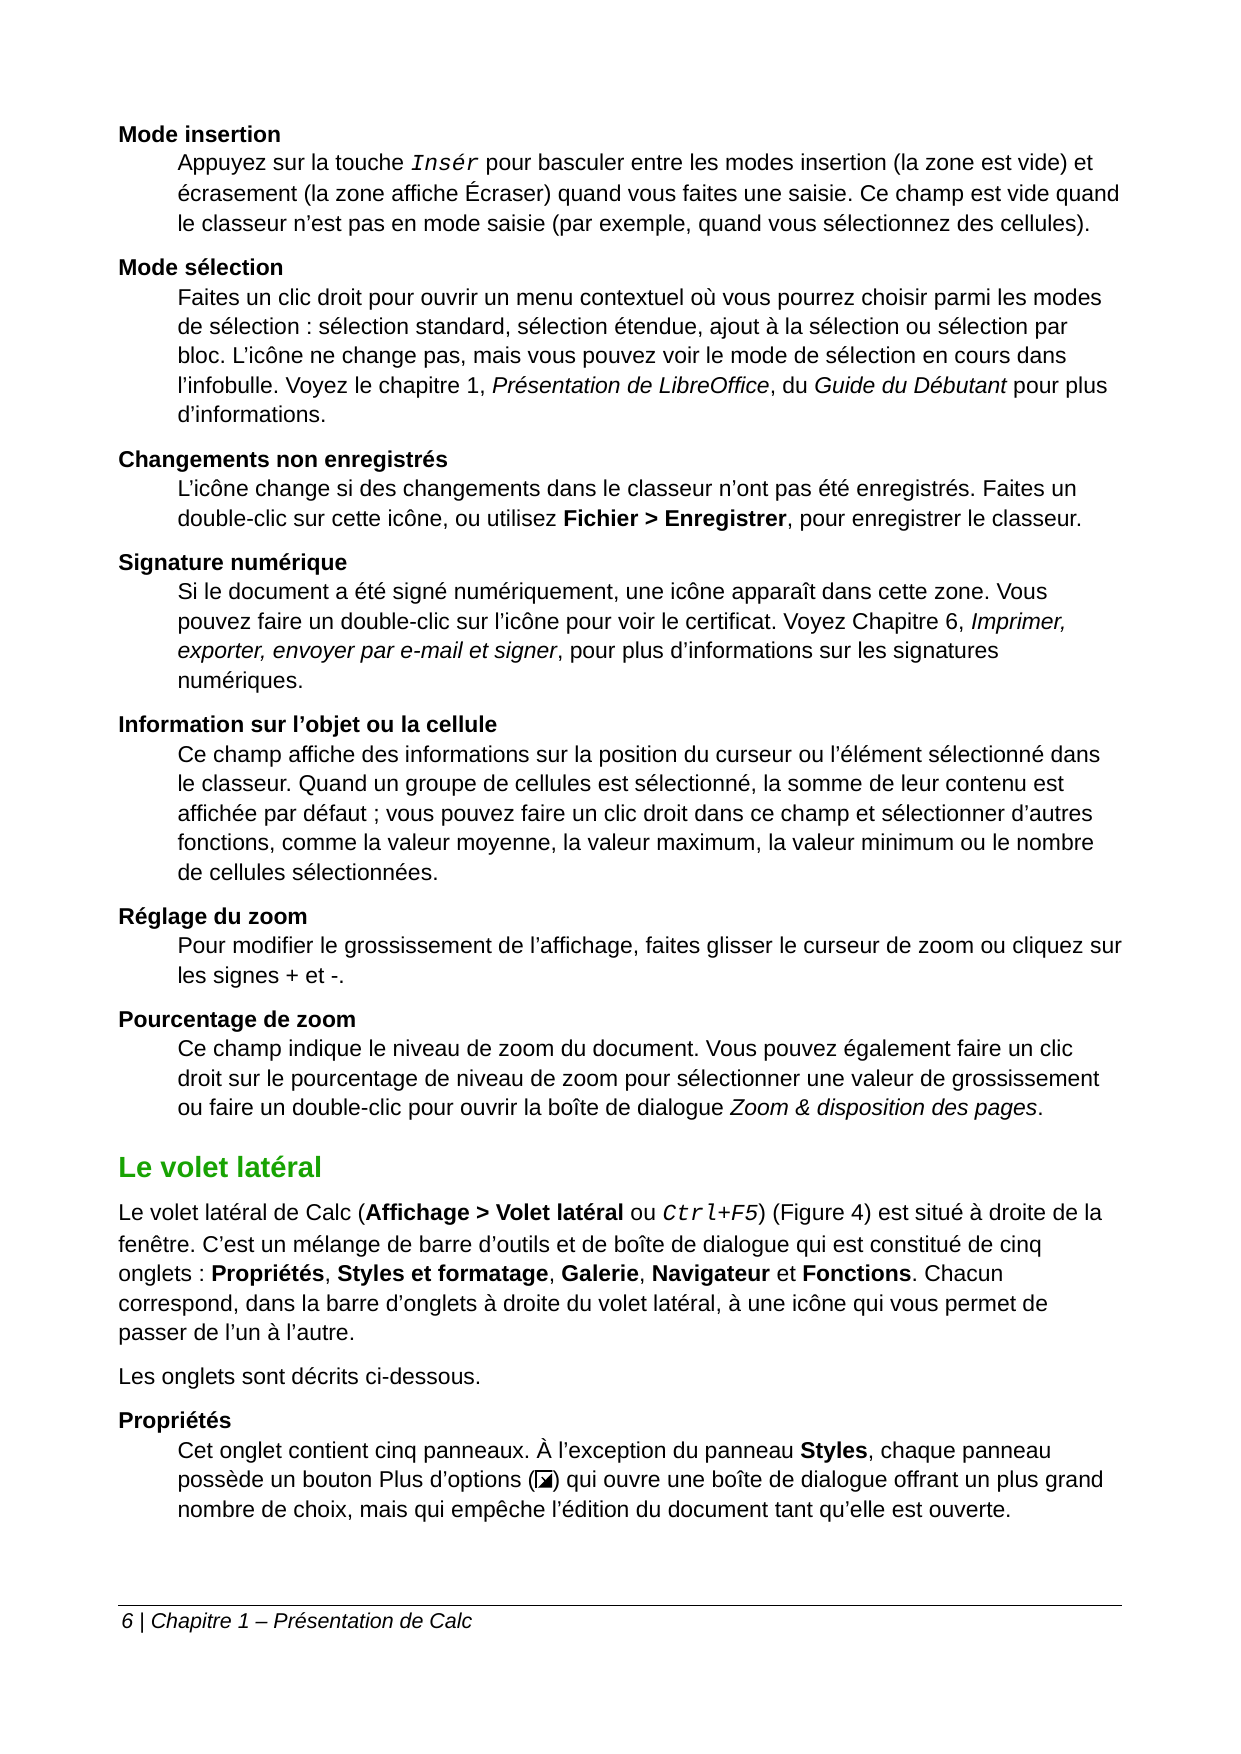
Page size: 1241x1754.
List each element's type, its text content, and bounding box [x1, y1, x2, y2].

list Si le document a été signé numériquement, une icône apparaît dans cette zone. Vous pouvez faire un double-clic sur l’icône pour voir le certificat. Voyez Chapitre 6, Imprimer, exporter, envoyer par e-mail et signer, pour plus d’informations sur les signatures numériques. [177, 575, 1122, 693]
subtitle Pourcentage de zoom [118, 1003, 1122, 1032]
list Ce champ indique le niveau de zoom du document. Vous pouvez également faire un clic droit sur le pourcentage de niveau de zoom pour sélectionner une valeur de grossissement ou faire un double-clic pour ouvrir la boîte de dialogue Zoom & disposition des pages. [177, 1032, 1122, 1121]
subtitle Mode insertion [118, 118, 1122, 148]
subtitle Réglage du zoom [118, 899, 1122, 929]
subtitle Le volet latéral [118, 1150, 1122, 1184]
list Faites un clic droit pour ouvrir un menu contextuel où vous pourrez choisir parmi les modes de sélection : sélection standard, sélection étendue, ajout à la sélection ou sélection par bloc. L’icône ne change pas, mais vous pouvez voir le mode de sélection en cours dans l’infobulle. Voyez le chapitre 1, Présentation de LibreOffice, du Guide du Débutant pour plus d’informations. [177, 280, 1122, 428]
list L’icône change si des changements dans le classeur n’ont pas été enregistrés. Faites un double-clic sur cette icône, ou utilisez Fichier > Enregistrer, pour enregistrer le classeur. [177, 472, 1122, 531]
list Ce champ affiche des informations sur la position du curseur ou l’élément sélectionné dans le classeur. Quand un groupe de cellules est sélectionné, la somme de leur contenu est affichée par défaut ; vous pouvez faire un clic droit dans ce champ et sélectionner d’autres fonctions, comme la valeur moyenne, la valeur maximum, la valeur minimum ou le nombre de cellules sélectionnées. [177, 737, 1122, 885]
text Les onglets sont décrits ci-dessous. [118, 1360, 1122, 1390]
list Pour modifier le grossissement de l’affichage, faites glisser le curseur de zoom ou cliquez sur les signes + et -. [177, 929, 1122, 988]
list Cet onglet contient cinq panneaux. À l’exception du panneau Styles, chaque panneau possède un bouton Plus d’options () qui ouvre une boîte de dialogue offrant un plus grand nombre de choix, mais qui empêche l’édition du document tant qu’elle est ouverte. [177, 1434, 1122, 1522]
subtitle Mode sélection [118, 251, 1122, 280]
subtitle Signature numérique [118, 546, 1122, 575]
subtitle Propriétés [118, 1404, 1122, 1434]
text Le volet latéral de Calc (Affichage > Volet latéral ou Ctrl+F5) (Figure 4) est situé à droite de la fenêtre. C’est un mélange de barre d’outils et de boîte de dialogue qui est constitué de cinq onglets : Propriétés, Styles et formatage, Galerie, Navigateur et Fonctions. Chacun correspond, dans la barre d’onglets à droite du volet latéral, à une icône qui vous permet de passer de l’un à l’autre. [118, 1198, 1122, 1346]
list Appuyez sur la touche Insér pour basculer entre les modes insertion (la zone est vide) et écrasement (la zone affiche Écraser) quand vous faites une saisie. Ce champ est vide quand le classeur n’est pas en mode saisie (par exemple, quand vous sélectionnez des cellules). [177, 148, 1122, 236]
subtitle Information sur l’objet ou la cellule [118, 708, 1122, 737]
subtitle Changements non enregistrés [118, 442, 1122, 472]
